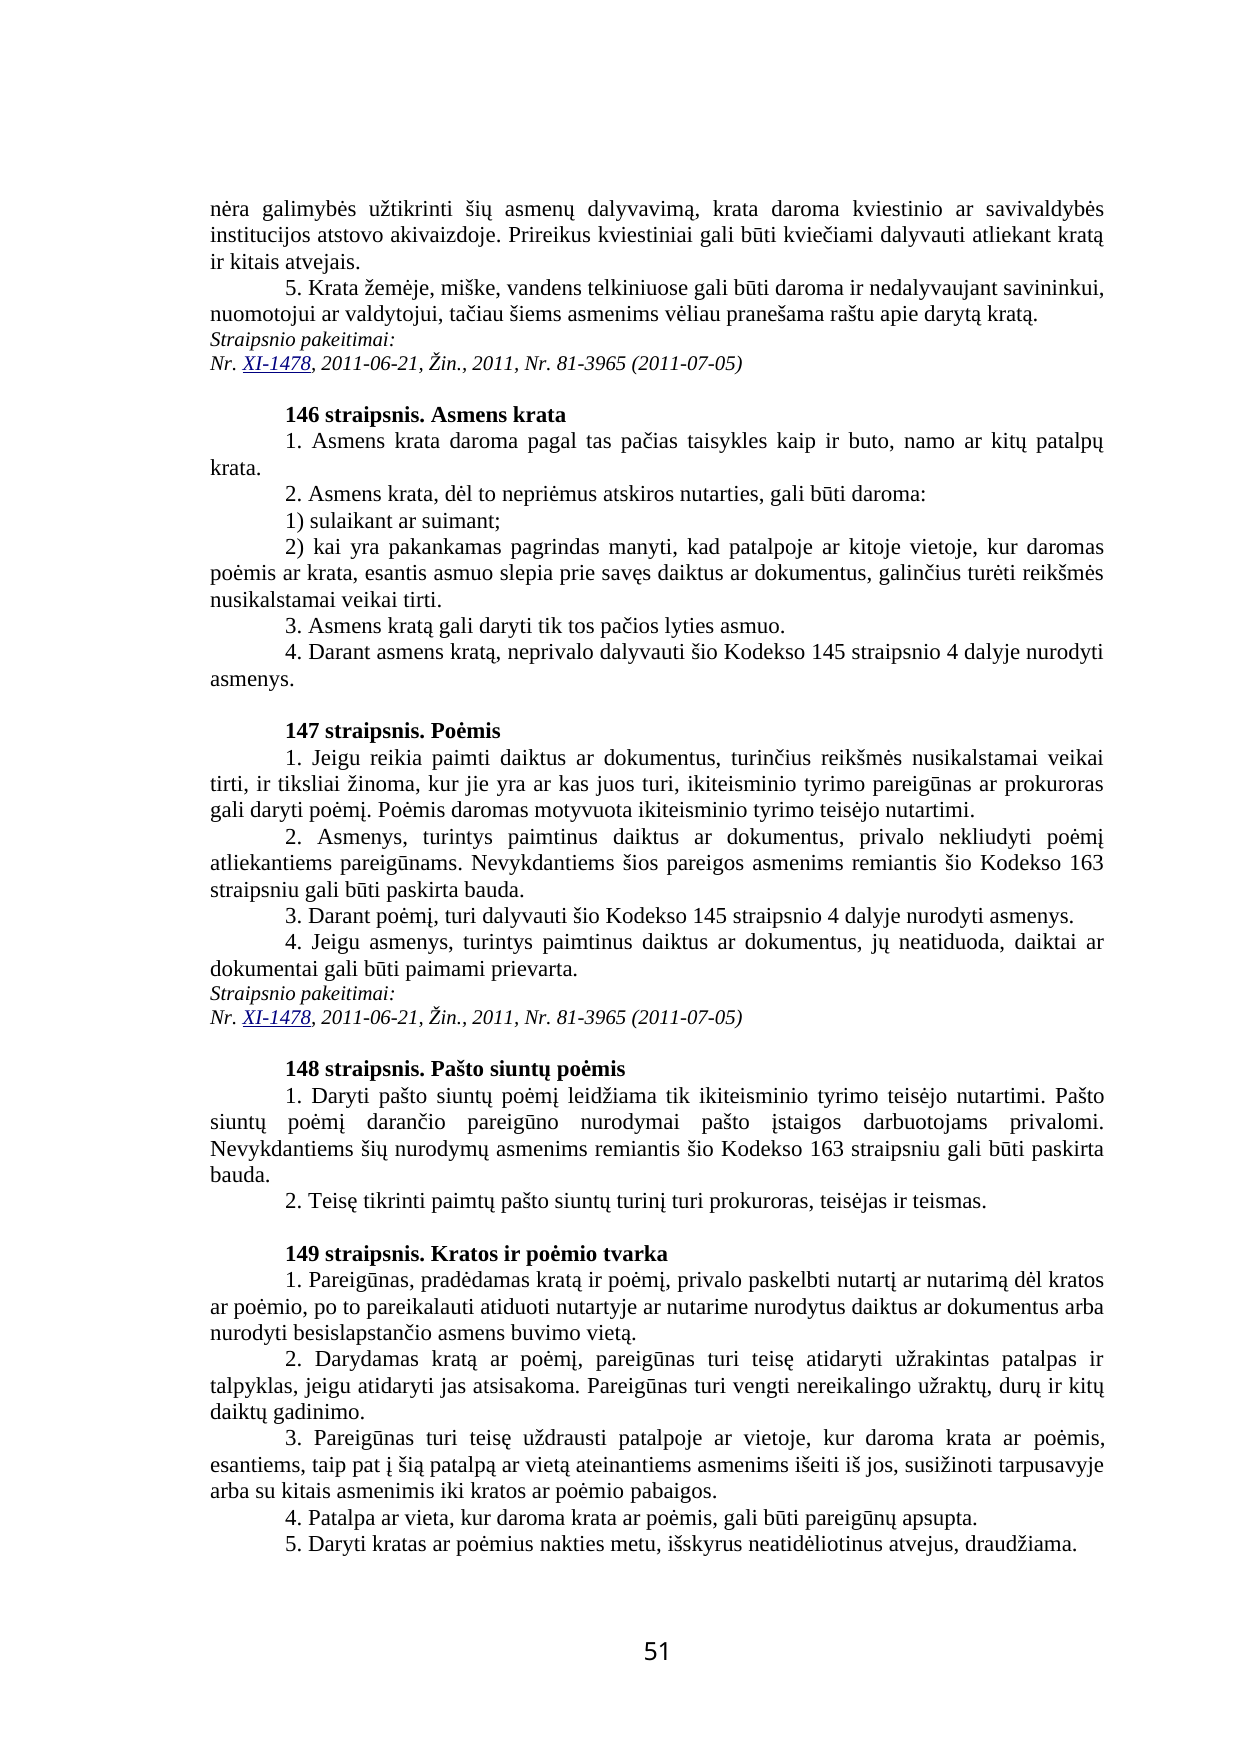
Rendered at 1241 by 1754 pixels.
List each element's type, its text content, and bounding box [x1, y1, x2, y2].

text 3. Asmens kratą gali daryti tik tos pačios lyties asmuo. [210, 612, 1106, 638]
text 4. Darant asmens kratą, neprivalo dalyvauti šio Kodekso 145 straipsnio 4 dalyje nurodyti asmenys. [210, 638, 1106, 691]
text 2. Teisę tikrinti paimtų pašto siuntų turinį turi prokuroras, teisėjas ir teismas. [210, 1187, 1106, 1214]
text 2. Asmenys, turintys paimtinus daiktus ar dokumentus, privalo nekliudyti poėmį atliekantiems pareigūnams. Nevykdantiems šios pareigos asmenims remiantis šio Kodekso 163 straipsniu gali būti paskirta bauda. [210, 823, 1106, 902]
text 148 straipsnis. Pašto siuntų poėmis [210, 1056, 1106, 1082]
text 147 straipsnis. Poėmis [210, 717, 1106, 744]
text 2. Asmens krata, dėl to nepriėmus atskiros nutarties, gali būti daroma: [210, 480, 1106, 507]
text 1. Pareigūnas, pradėdamas kratą ir poėmį, privalo paskelbti nutartį ar nutarimą dėl kratos ar poėmio, po to pareikalauti atiduoti nutartyje ar nutarime nurodytus daiktus ar dokumentus arba nurodyti besislapstančio asmens buvimo vietą. [210, 1266, 1106, 1345]
text 2) kai yra pakankamas pagrindas manyti, kad patalpoje ar kitoje vietoje, kur daromas poėmis ar krata, esantis asmuo slepia prie savęs daiktus ar dokumentus, galinčius turėti reikšmės nusikalstamai veikai tirti. [210, 533, 1106, 612]
text 149 straipsnis. Kratos ir poėmio tvarka [210, 1240, 1106, 1266]
text 1. Daryti pašto siuntų poėmį leidžiama tik ikiteisminio tyrimo teisėjo nutartimi. Pašto siuntų poėmį darančio pareigūno nurodymai pašto įstaigos darbuotojams privalomi. Nevykdantiems šių nurodymų asmenims remiantis šio Kodekso 163 straipsniu gali būti paskirta bauda. [210, 1082, 1106, 1187]
text Nr. XI-1478, 2011-06-21, Žin., 2011, Nr. 81-3965 (2011-07-05) [210, 351, 1106, 375]
text 2. Darydamas kratą ar poėmį, pareigūnas turi teisę atidaryti užrakintas patalpas ir talpyklas, jeigu atidaryti jas atsisakoma. Pareigūnas turi vengti nereikalingo užraktų, durų ir kitų daiktų gadinimo. [210, 1345, 1106, 1424]
text nėra galimybės užtikrinti šių asmenų dalyvavimą, krata daroma kviestinio ar savivaldybės institucijos atstovo akivaizdoje. Prireikus kviestiniai gali būti kviečiami dalyvauti atliekant kratą ir kitais atvejais. [210, 195, 1106, 274]
text 5. Krata žemėje, miške, vandens telkiniuose gali būti daroma ir nedalyvaujant savininkui, nuomotojui ar valdytojui, tačiau šiems asmenims vėliau pranešama raštu apie darytą kratą. [210, 274, 1106, 327]
text 1. Asmens krata daroma pagal tas pačias taisykles kaip ir buto, namo ar kitų patalpų krata. [210, 428, 1106, 480]
text Straipsnio pakeitimai: [210, 981, 1106, 1005]
text Nr. XI-1478, 2011-06-21, Žin., 2011, Nr. 81-3965 (2011-07-05) [210, 1005, 1106, 1029]
text 3. Darant poėmį, turi dalyvauti šio Kodekso 145 straipsnio 4 dalyje nurodyti asmenys. [210, 902, 1106, 928]
text 5. Daryti kratas ar poėmius nakties metu, išskyrus neatidėliotinus atvejus, draudžiama. [210, 1530, 1106, 1556]
text 1) sulaikant ar suimant; [210, 507, 1106, 533]
text 146 straipsnis. Asmens krata [210, 401, 1106, 428]
text 4. Jeigu asmenys, turintys paimtinus daiktus ar dokumentus, jų neatiduoda, daiktai ar dokumentai gali būti paimami prievarta. [210, 928, 1106, 981]
text 1. Jeigu reikia paimti daiktus ar dokumentus, turinčius reikšmės nusikalstamai veikai tirti, ir tiksliai žinoma, kur jie yra ar kas juos turi, ikiteisminio tyrimo pareigūnas ar prokuroras gali daryti poėmį. Poėmis daromas motyvuota ikiteisminio tyrimo teisėjo nutartimi. [210, 744, 1106, 823]
text Straipsnio pakeitimai: [210, 327, 1106, 351]
text 3. Pareigūnas turi teisę uždrausti patalpoje ar vietoje, kur daroma krata ar poėmis, esantiems, taip pat į šią patalpą ar vietą ateinantiems asmenims išeiti iš jos, susižinoti tarpusavyje arba su kitais asmenimis iki kratos ar poėmio pabaigos. [210, 1424, 1106, 1503]
text 4. Patalpa ar vieta, kur daroma krata ar poėmis, gali būti pareigūnų apsupta. [210, 1503, 1106, 1530]
